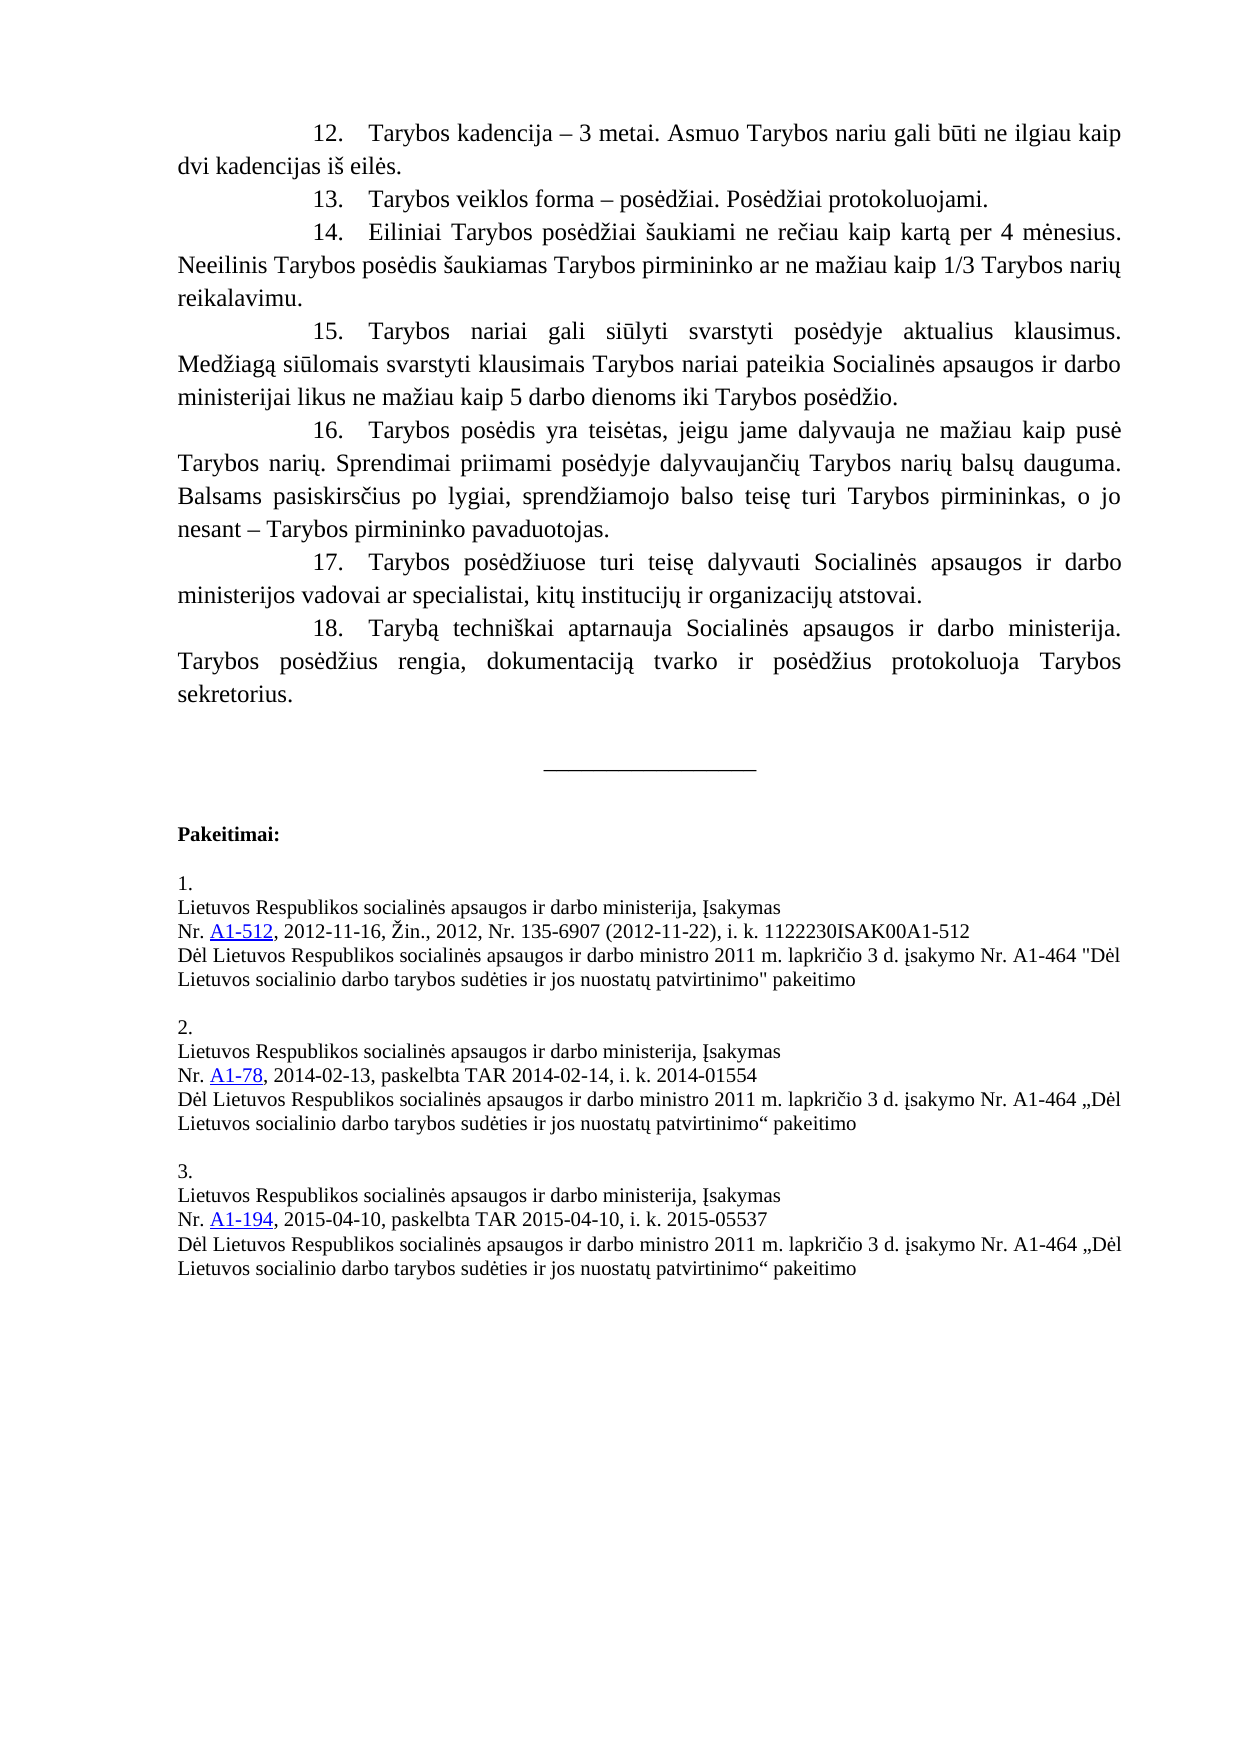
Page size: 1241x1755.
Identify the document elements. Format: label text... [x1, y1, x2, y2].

text Nr. A1-194, 2015-04-10, paskelbta TAR 2015-04-10, i. k. 2015-05537 [177, 1207, 1122, 1231]
text Dėl Lietuvos Respublikos socialinės apsaugos ir darbo ministro 2011 m. lapkričio 3 d. įsakymo Nr. A1-464 "Dėl Lietuvos socialinio darbo tarybos sudėties ir jos nuostatų patvirtinimo" pakeitimo [177, 943, 1122, 991]
text 2. [177, 1015, 1122, 1039]
text Pakeitimai: [177, 822, 1122, 846]
text 12. Tarybos kadencija – 3 metai. Asmuo Tarybos nariu gali būti ne ilgiau kaip dvi kadencijas iš eilės. [177, 118, 1122, 180]
text 16. Tarybos posėdis yra teisėtas, jeigu jame dalyvauja ne mažiau kaip pusė Tarybos narių. Sprendimai priimami posėdyje dalyvaujančių Tarybos narių balsų dauguma. Balsams pasiskirsčius po lygiai, sprendžiamojo balso teisę turi Tarybos pirmininkas, o jo nesant – Tarybos pirmininko pavaduotojas. [177, 415, 1122, 543]
text Lietuvos Respublikos socialinės apsaugos ir darbo ministerija, Įsakymas [177, 1183, 1122, 1207]
text Lietuvos Respublikos socialinės apsaugos ir darbo ministerija, Įsakymas [177, 894, 1122, 919]
text Nr. A1-512, 2012-11-16, Žin., 2012, Nr. 135-6907 (2012-11-22), i. k. 1122230ISAK00A1-512 [177, 919, 1122, 943]
text 14. Eiliniai Tarybos posėdžiai šaukiami ne rečiau kaip kartą per 4 mėnesius. Neeilinis Tarybos posėdis šaukiamas Tarybos pirmininko ar ne mažiau kaip 1/3 Tarybos narių reikalavimu. [177, 217, 1122, 312]
text 3. [177, 1159, 1122, 1183]
text Lietuvos Respublikos socialinės apsaugos ir darbo ministerija, Įsakymas [177, 1039, 1122, 1063]
text Nr. A1-78, 2014-02-13, paskelbta TAR 2014-02-14, i. k. 2014-01554 [177, 1063, 1122, 1087]
text _________________ [177, 746, 1122, 774]
text 18. Tarybą techniškai aptarnauja Socialinės apsaugos ir darbo ministerija. Tarybos posėdžius rengia, dokumentaciją tvarko ir posėdžius protokoluoja Tarybos sekretorius. [177, 613, 1122, 708]
text Dėl Lietuvos Respublikos socialinės apsaugos ir darbo ministro 2011 m. lapkričio 3 d. įsakymo Nr. A1-464 „Dėl Lietuvos socialinio darbo tarybos sudėties ir jos nuostatų patvirtinimo“ pakeitimo [177, 1231, 1122, 1279]
text 1. [177, 871, 1122, 894]
text 17. Tarybos posėdžiuose turi teisę dalyvauti Socialinės apsaugos ir darbo ministerijos vadovai ar specialistai, kitų institucijų ir organizacijų atstovai. [177, 547, 1122, 609]
text Dėl Lietuvos Respublikos socialinės apsaugos ir darbo ministro 2011 m. lapkričio 3 d. įsakymo Nr. A1-464 „Dėl Lietuvos socialinio darbo tarybos sudėties ir jos nuostatų patvirtinimo“ pakeitimo [177, 1087, 1122, 1135]
text 15. Tarybos nariai gali siūlyti svarstyti posėdyje aktualius klausimus. Medžiagą siūlomais svarstyti klausimais Tarybos nariai pateikia Socialinės apsaugos ir darbo ministerijai likus ne mažiau kaip 5 darbo dienoms iki Tarybos posėdžio. [177, 316, 1122, 411]
text 13. Tarybos veiklos forma – posėdžiai. Posėdžiai protokoluojami. [177, 184, 1122, 213]
